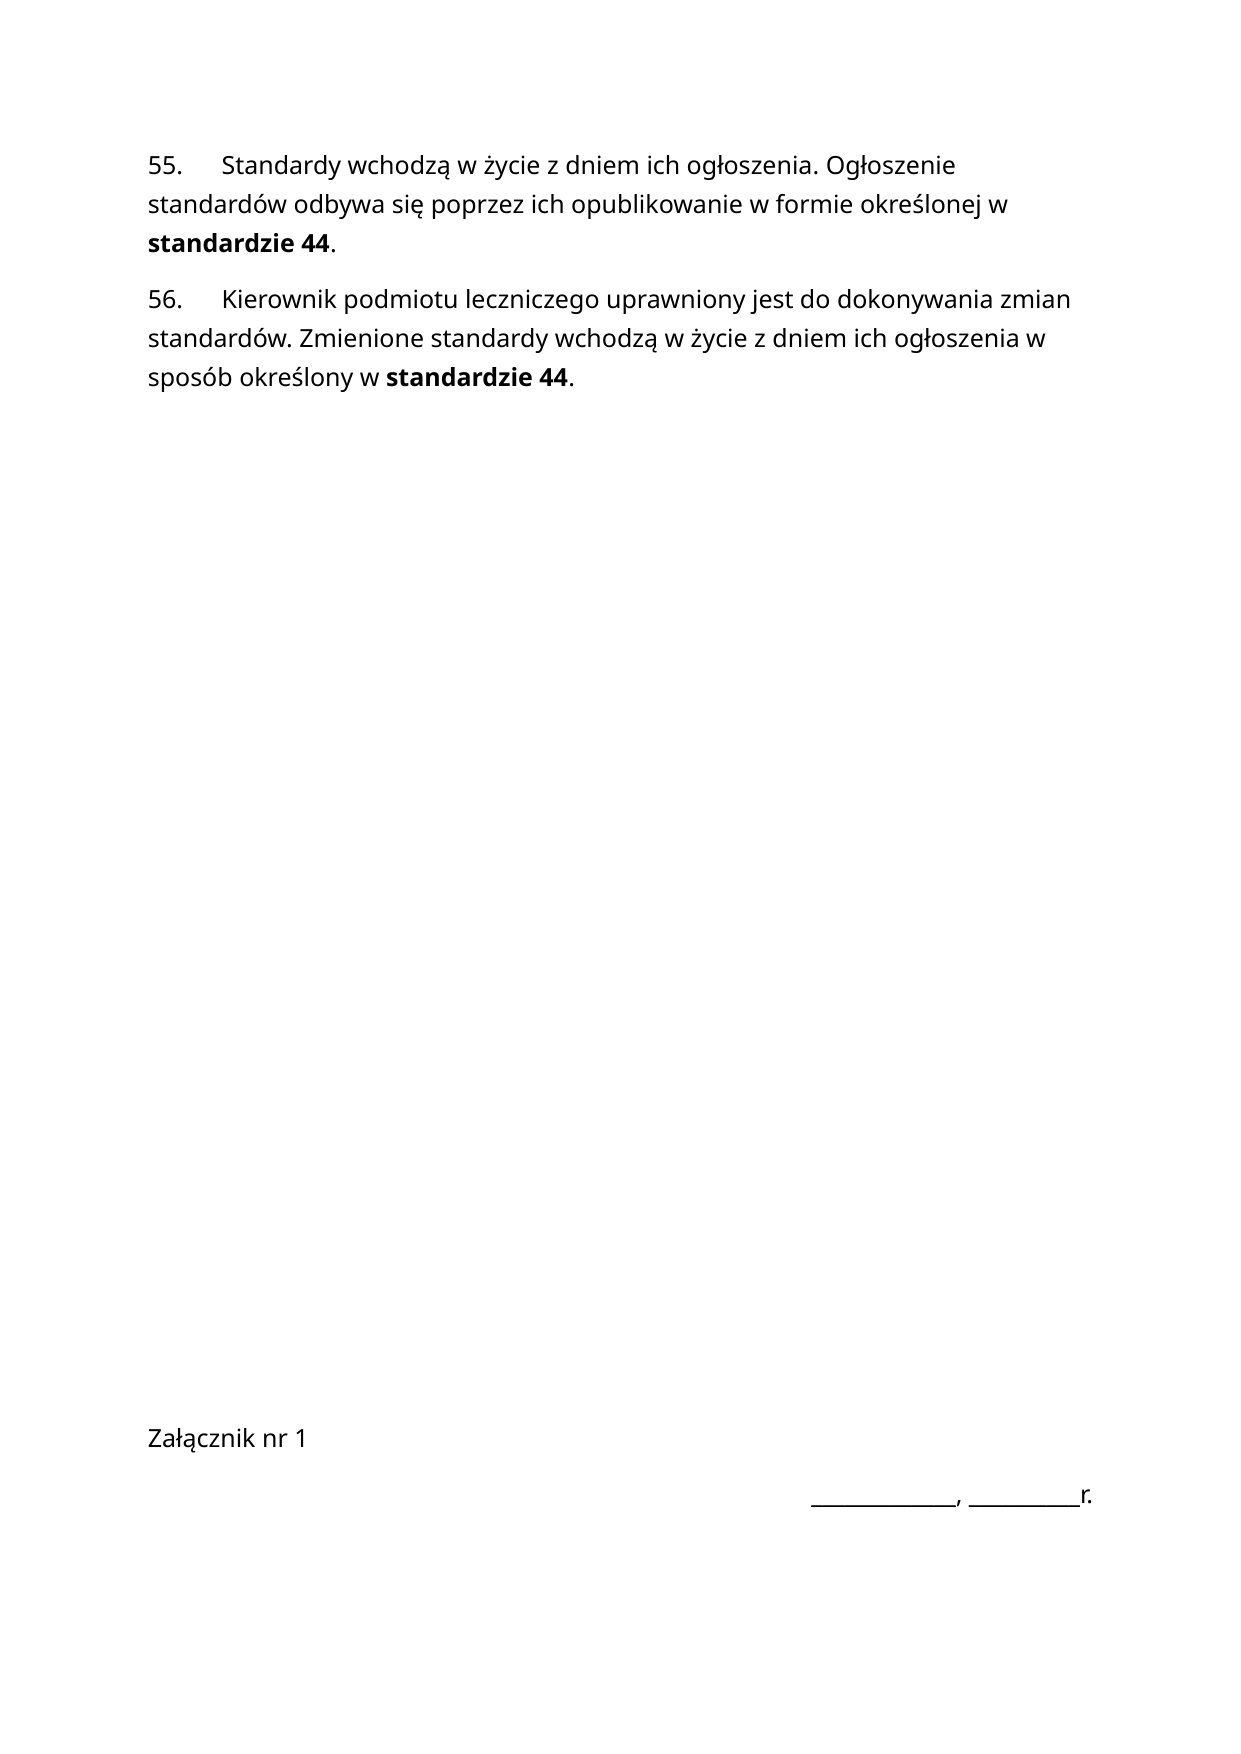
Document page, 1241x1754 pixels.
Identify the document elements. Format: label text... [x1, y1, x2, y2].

text _____________, __________r. [148, 1477, 1093, 1511]
text 55. Standardy wchodzą w życie z dniem ich ogłoszenia. Ogłoszenie standardów odbywa się poprzez ich opublikowanie w formie określonej w standardzie 44. [148, 148, 1093, 260]
text 56. Kierownik podmiotu leczniczego uprawniony jest do dokonywania zmian standardów. Zmienione standardy wchodzą w życie z dniem ich ogłoszenia w sposób określony w standardzie 44. [148, 282, 1093, 394]
text Załącznik nr 1 [148, 1421, 1093, 1455]
